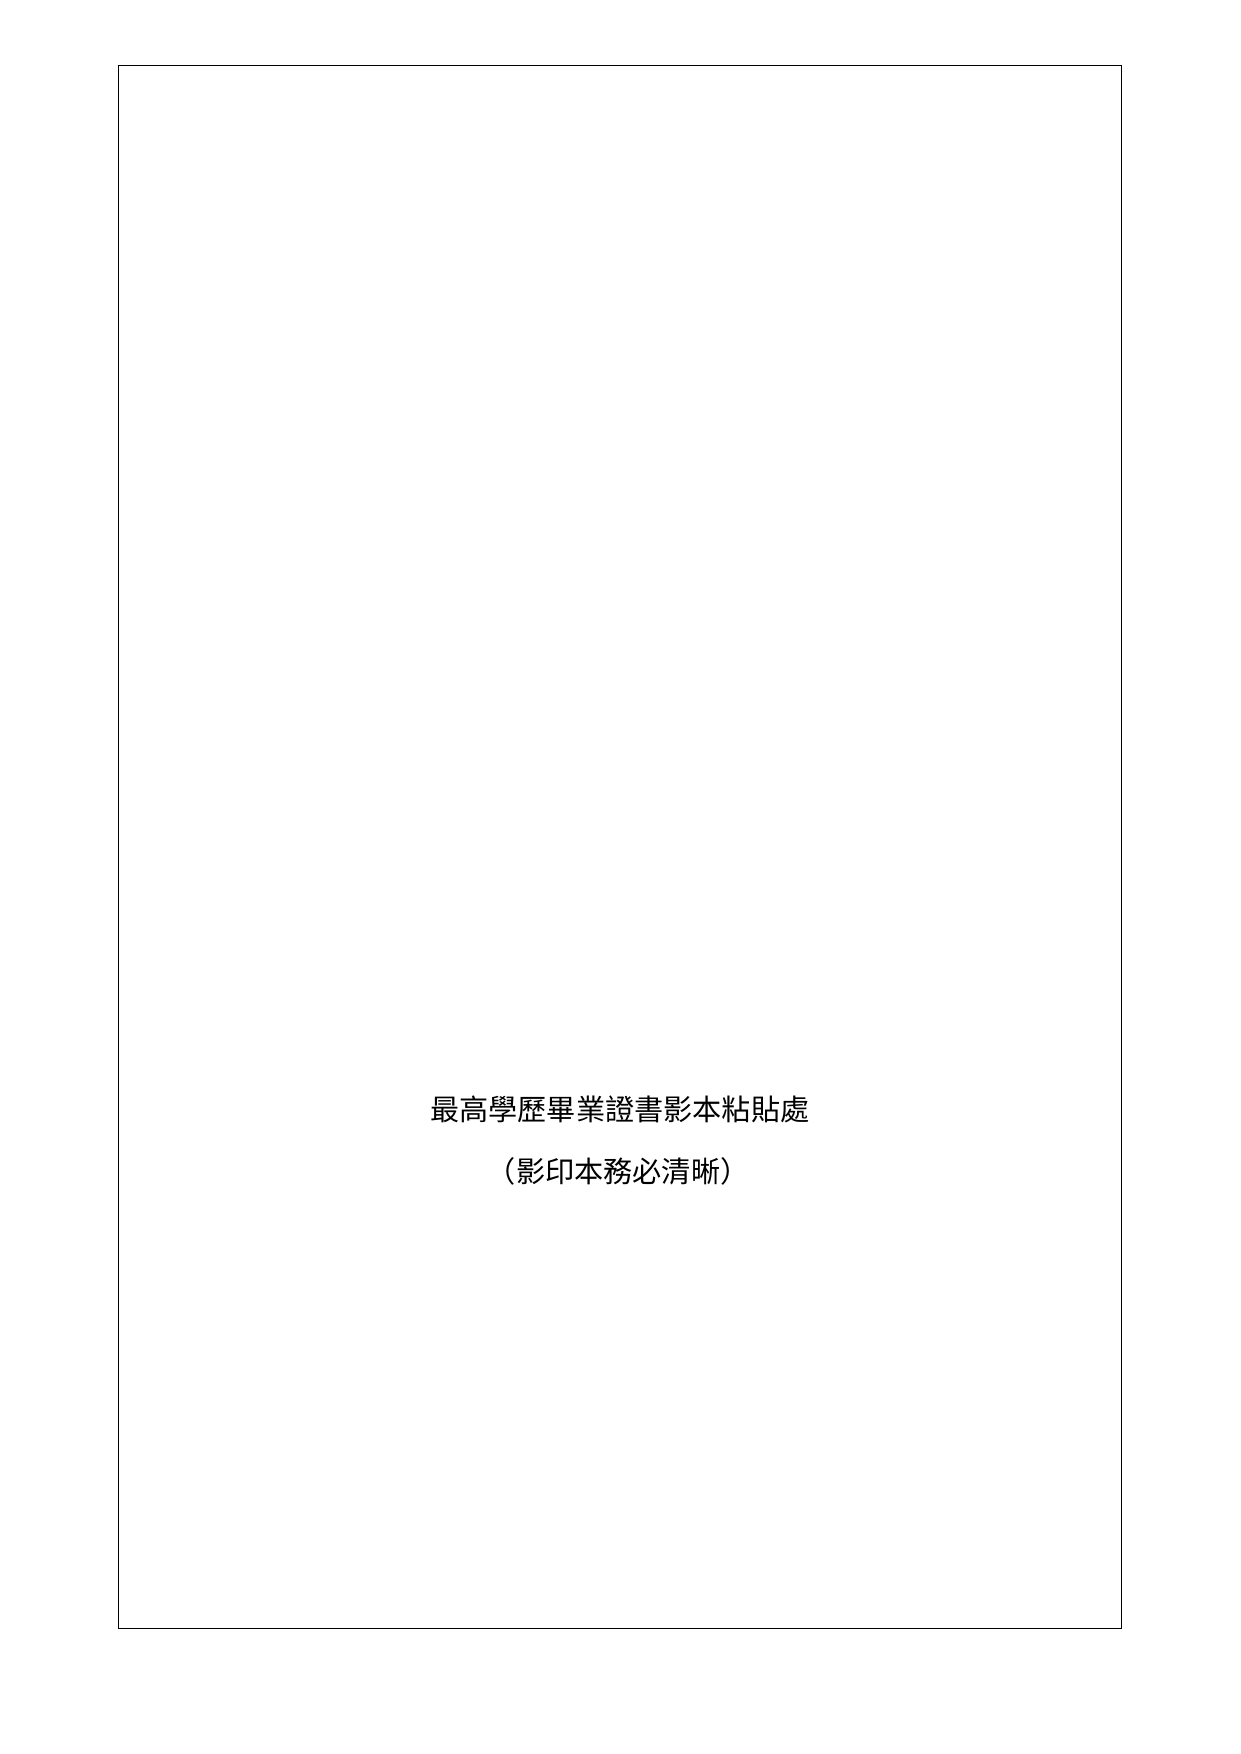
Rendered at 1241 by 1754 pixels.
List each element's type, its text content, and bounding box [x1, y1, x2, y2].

table_header 最高學歷畢業證書影本粘貼處 （影印本務必清晰） [119, 66, 1121, 1628]
